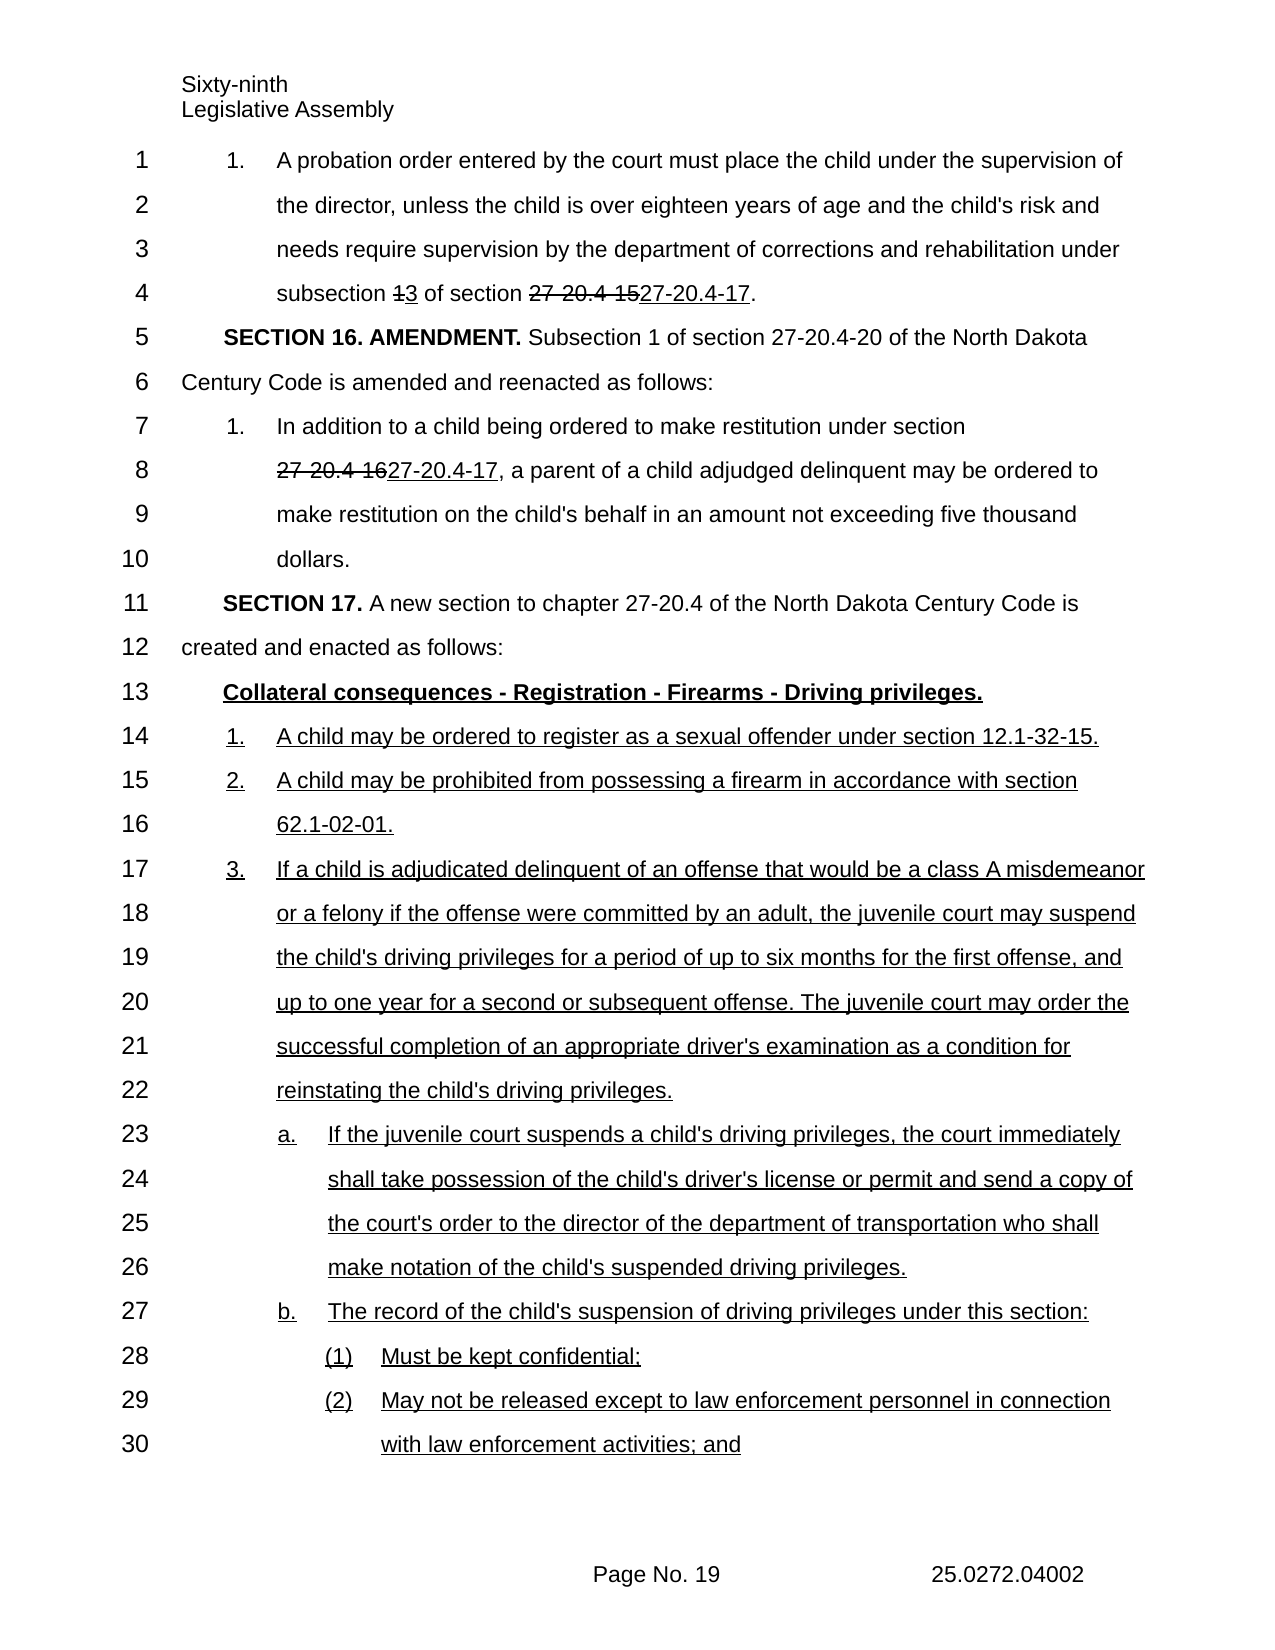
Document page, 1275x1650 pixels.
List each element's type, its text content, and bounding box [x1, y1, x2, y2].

text 1. In addition to a child being ordered to make restitution under section 27‑20.4‑1627‑20.4‑17, a parent of a child adjudged delinquent may be ordered to make restitution on the child's behalf in an amount not exceeding five thousand dollars. [181, 399, 1154, 576]
subtitle Collateral consequences ‑ Registration ‑ Firearms ‑ Driving privileges. [181, 664, 1154, 709]
text (1) Must be kept confidential; [181, 1329, 1154, 1373]
text 2. A child may be prohibited from possessing a firearm in accordance with section 62.1‑02‑01. [181, 753, 1154, 842]
text SECTION 16. AMENDMENT. Subsection 1 of section 27‑20.4‑20 of the North Dakota Century Code is amended and reenacted as follows: [181, 310, 1154, 399]
text 1. A probation order entered by the court must place the child under the supervision of the director, unless the child is over eighteen years of age and the child's risk and needs require supervision by the department of corrections and rehabilitation under subsection 13 of section 27‑20.4‑1527‑20.4‑17. [181, 133, 1154, 310]
text SECTION 17. A new section to chapter 27‑20.4 of the North Dakota Century Code is created and enacted as follows: [181, 576, 1154, 664]
text a. If the juvenile court suspends a child's driving privileges, the court immediately shall take possession of the child's driver's license or permit and send a copy of the court's order to the director of the department of transportation who shall make notation of the child's suspended driving privileges. [181, 1107, 1154, 1284]
text (2) May not be released except to law enforcement personnel in connection with law enforcement activities; and [181, 1373, 1154, 1461]
text b. The record of the child's suspension of driving privileges under this section: [181, 1284, 1154, 1329]
text 3. If a child is adjudicated delinquent of an offense that would be a class A misdemeanor or a felony if the offense were committed by an adult, the juvenile court may suspend the child's driving privileges for a period of up to six months for the first offense, and up to one year for a second or subsequent offense. The juvenile court may order the successful completion of an appropriate driver's examination as a condition for reinstating the child's driving privileges. [181, 842, 1154, 1107]
text 1. A child may be ordered to register as a sexual offender under section 12.1‑32‑15. [181, 709, 1154, 753]
